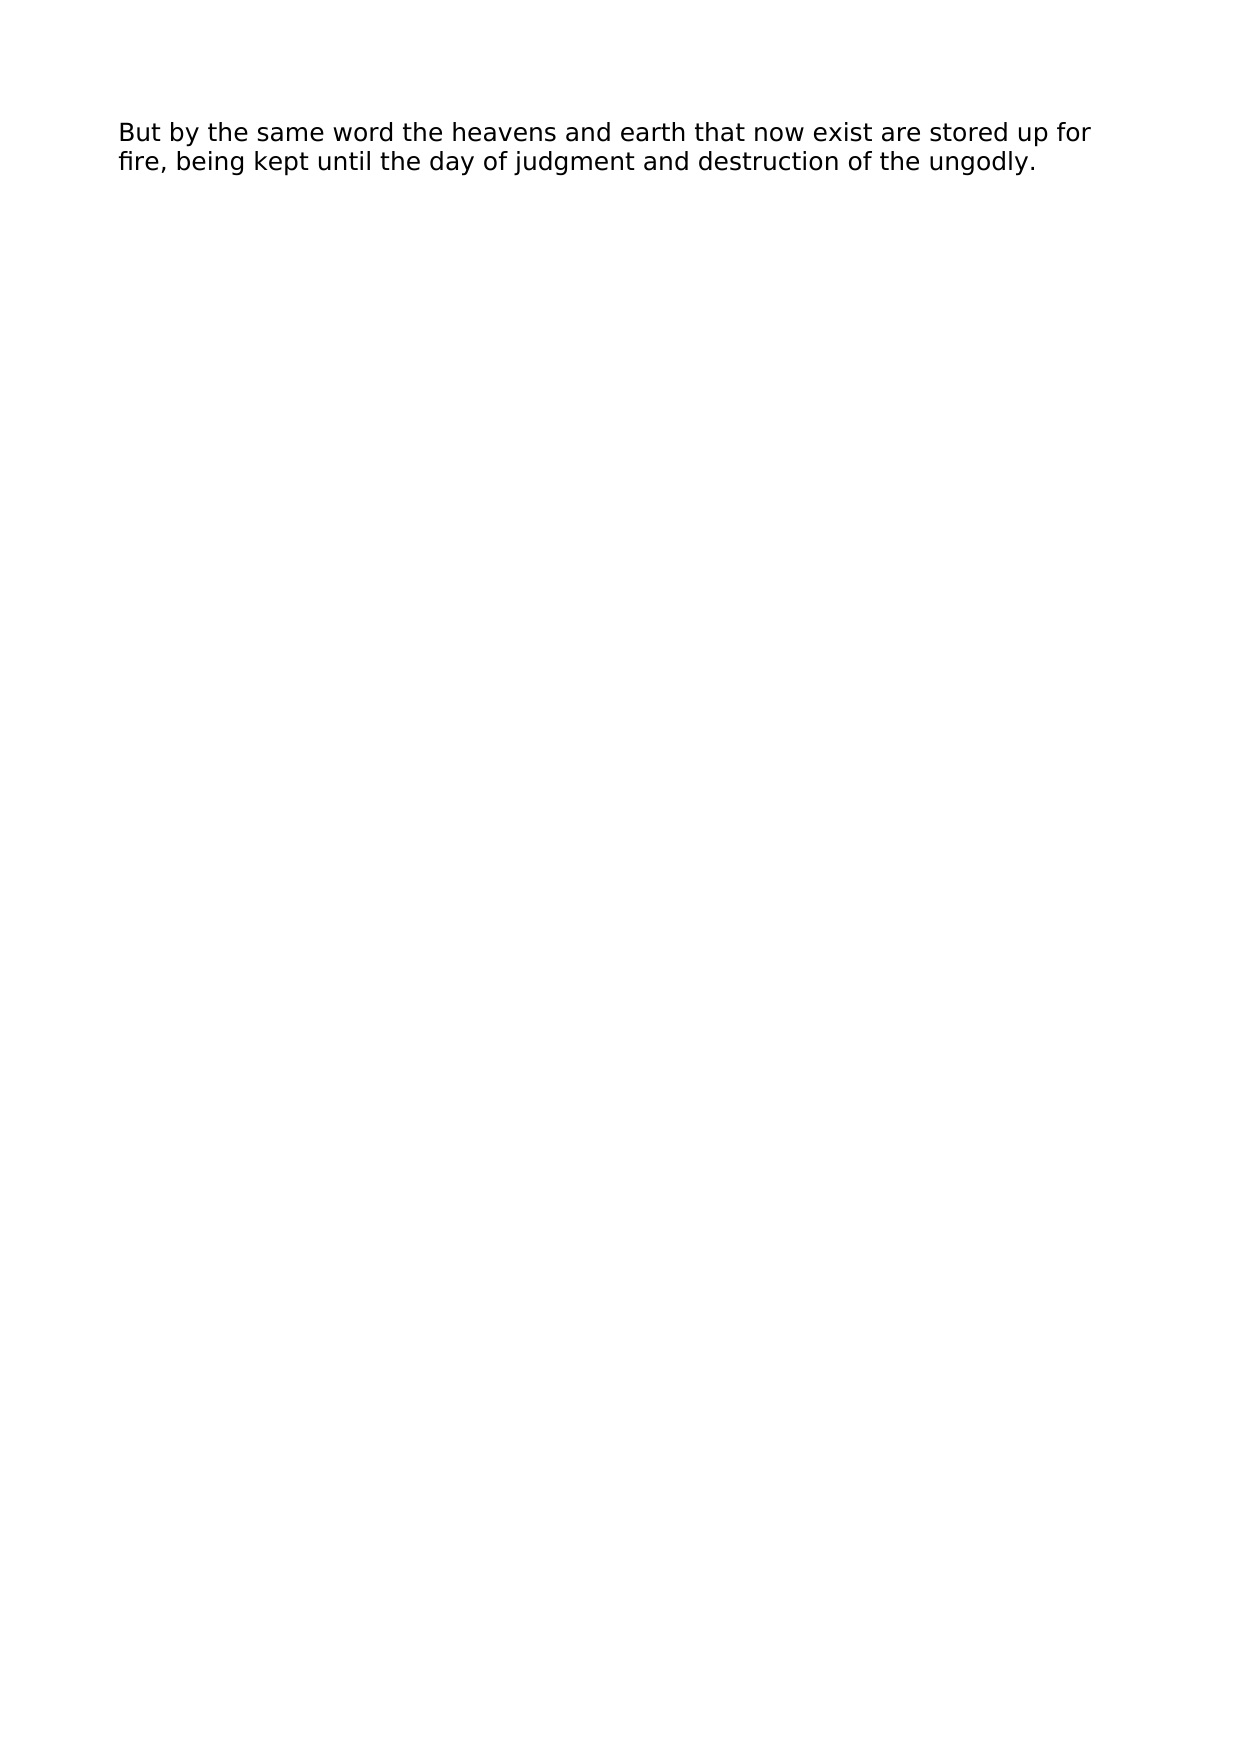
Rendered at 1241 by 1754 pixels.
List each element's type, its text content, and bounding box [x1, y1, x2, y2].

text But by the same word the heavens and earth that now exist are stored up for fire, being kept until the day of judgment and destruction of the ungodly. [118, 118, 1122, 176]
